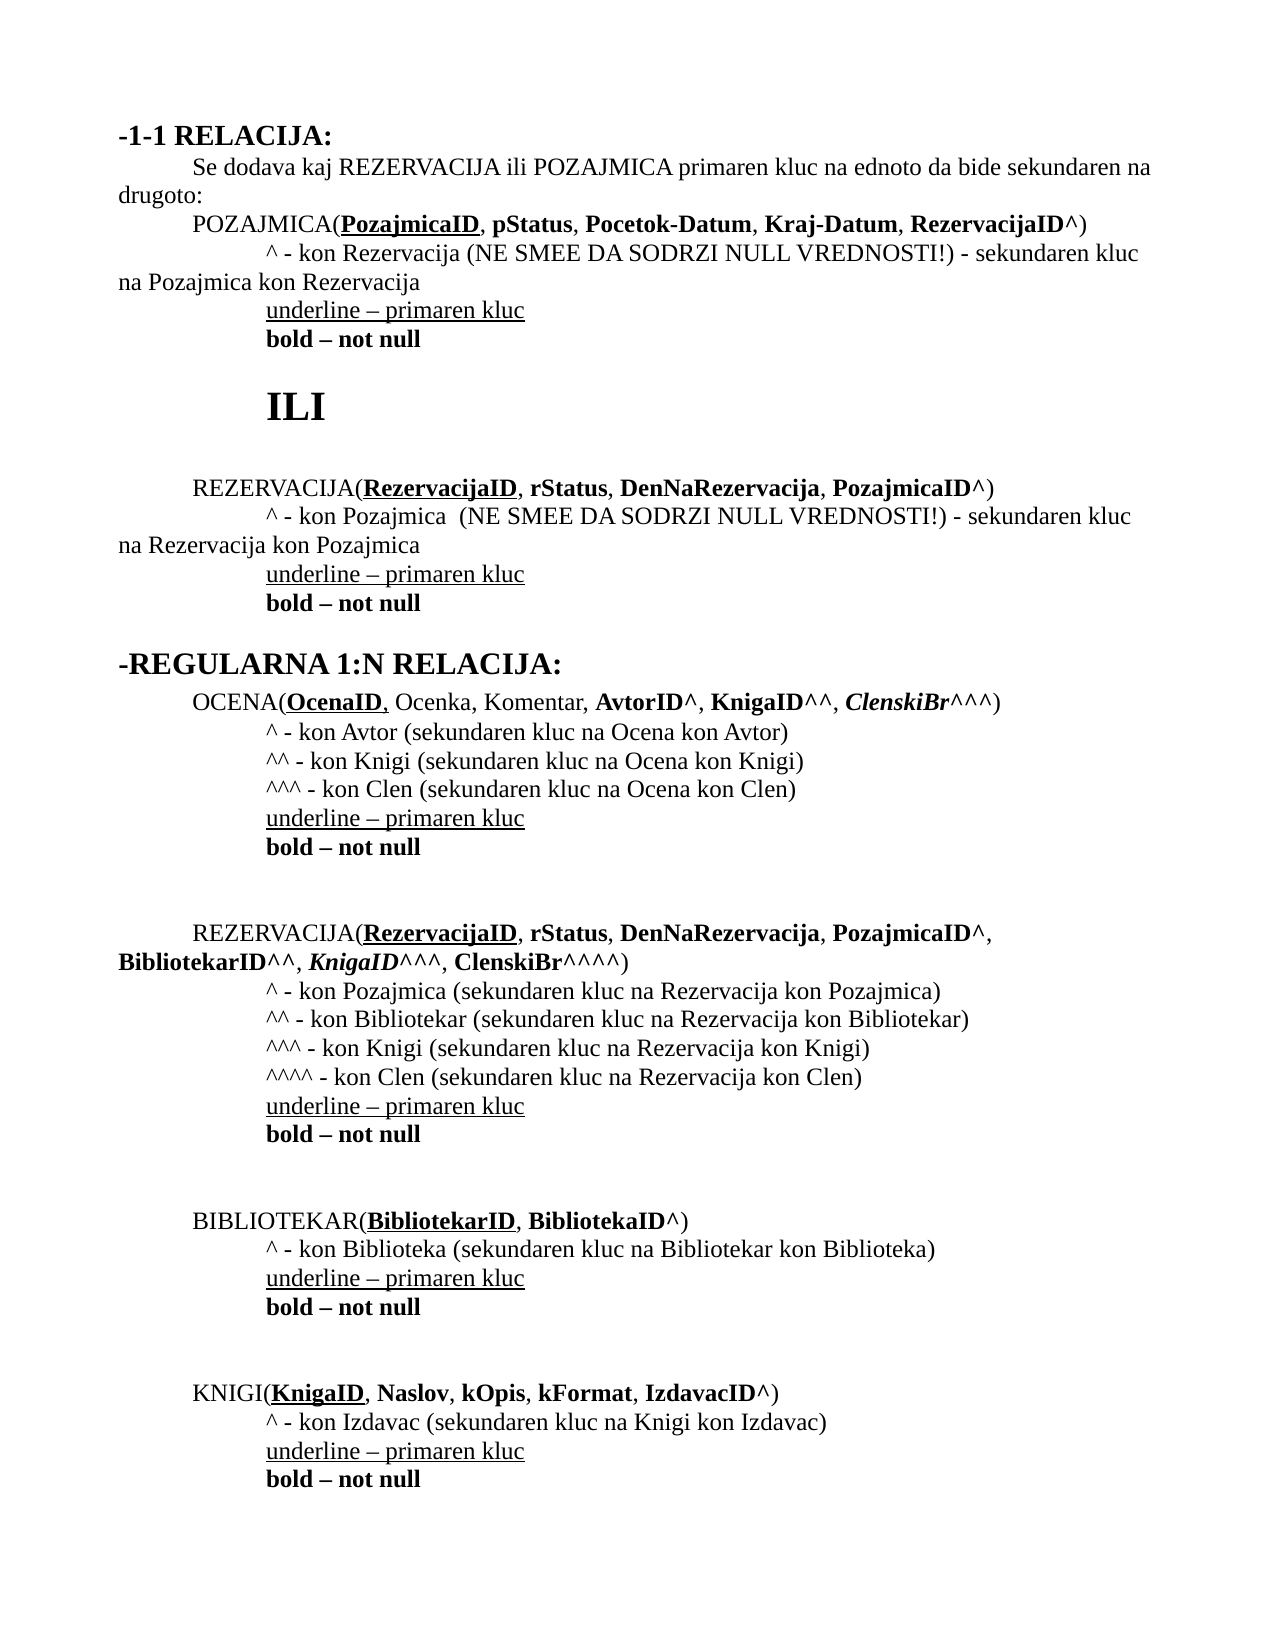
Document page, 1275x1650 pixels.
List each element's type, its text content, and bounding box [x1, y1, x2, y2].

text Se dodava kaj REZERVACIJA ili POZAJMICA primaren kluc na ednoto da bide sekundaren na drugoto: [118, 152, 1157, 209]
text KNIGI(KnigaID, Naslov, kOpis, kFormat, IzdavacID^) [118, 1378, 1157, 1407]
text -REGULARNA 1:N RELACIJA: [118, 645, 1157, 681]
text underline – primaren kluc [118, 803, 1157, 832]
text -1-1 RELACIJA: [118, 118, 1157, 152]
text underline – primaren kluc [118, 1263, 1157, 1292]
text REZERVACIJA(RezervacijaID, rStatus, DenNaRezervacija, PozajmicaID^) [118, 473, 1157, 501]
text underline – primaren kluc [118, 295, 1157, 324]
text ^ - kon Rezervacija (NE SMEE DA SODRZI NULL VREDNOSTI!) - sekundaren kluc na Pozajmica kon Rezervacija [118, 238, 1157, 295]
text ^ - kon Avtor (sekundaren kluc na Ocena kon Avtor) [118, 717, 1157, 746]
text ^^^^ - kon Clen (sekundaren kluc na Rezervacija kon Clen) [118, 1062, 1157, 1091]
text underline – primaren kluc [118, 559, 1157, 588]
text ^^ - kon Knigi (sekundaren kluc na Ocena kon Knigi) [118, 746, 1157, 774]
text ^^ - kon Bibliotekar (sekundaren kluc na Rezervacija kon Bibliotekar) [118, 1004, 1157, 1033]
text OCENA(OcenaID, Ocenka, Komentar, AvtorID^, KnigaID^^, ClenskiBr^^^) [118, 681, 1157, 717]
text ^ - kon Biblioteka (sekundaren kluc na Bibliotekar kon Biblioteka) [118, 1234, 1157, 1263]
text bold – not null [118, 832, 1157, 861]
text bold – not null [118, 1119, 1157, 1148]
text BIBLIOTEKAR(BibliotekarID, BibliotekaID^) [118, 1206, 1157, 1234]
text REZERVACIJA(RezervacijaID, rStatus, DenNaRezervacija, PozajmicaID^, BibliotekarID^^, KnigaID^^^, ClenskiBr^^^^) [118, 918, 1157, 976]
text bold – not null [118, 1292, 1157, 1321]
text underline – primaren kluc [118, 1436, 1157, 1464]
text ^^^ - kon Clen (sekundaren kluc na Ocena kon Clen) [118, 774, 1157, 803]
text ^ - kon Pozajmica (NE SMEE DA SODRZI NULL VREDNOSTI!) - sekundaren kluc na Rezervacija kon Pozajmica [118, 501, 1157, 559]
text ILI [118, 382, 1157, 429]
text bold – not null [118, 1464, 1157, 1493]
text POZAJMICA(PozajmicaID, pStatus, Pocetok-Datum, Kraj-Datum, RezervacijaID^) [118, 209, 1157, 238]
text ^^^ - kon Knigi (sekundaren kluc na Rezervacija kon Knigi) [118, 1033, 1157, 1062]
text underline – primaren kluc [118, 1091, 1157, 1119]
text bold – not null [118, 324, 1157, 353]
text ^ - kon Pozajmica (sekundaren kluc na Rezervacija kon Pozajmica) [118, 976, 1157, 1004]
text ^ - kon Izdavac (sekundaren kluc na Knigi kon Izdavac) [118, 1407, 1157, 1436]
text bold – not null [118, 588, 1157, 616]
